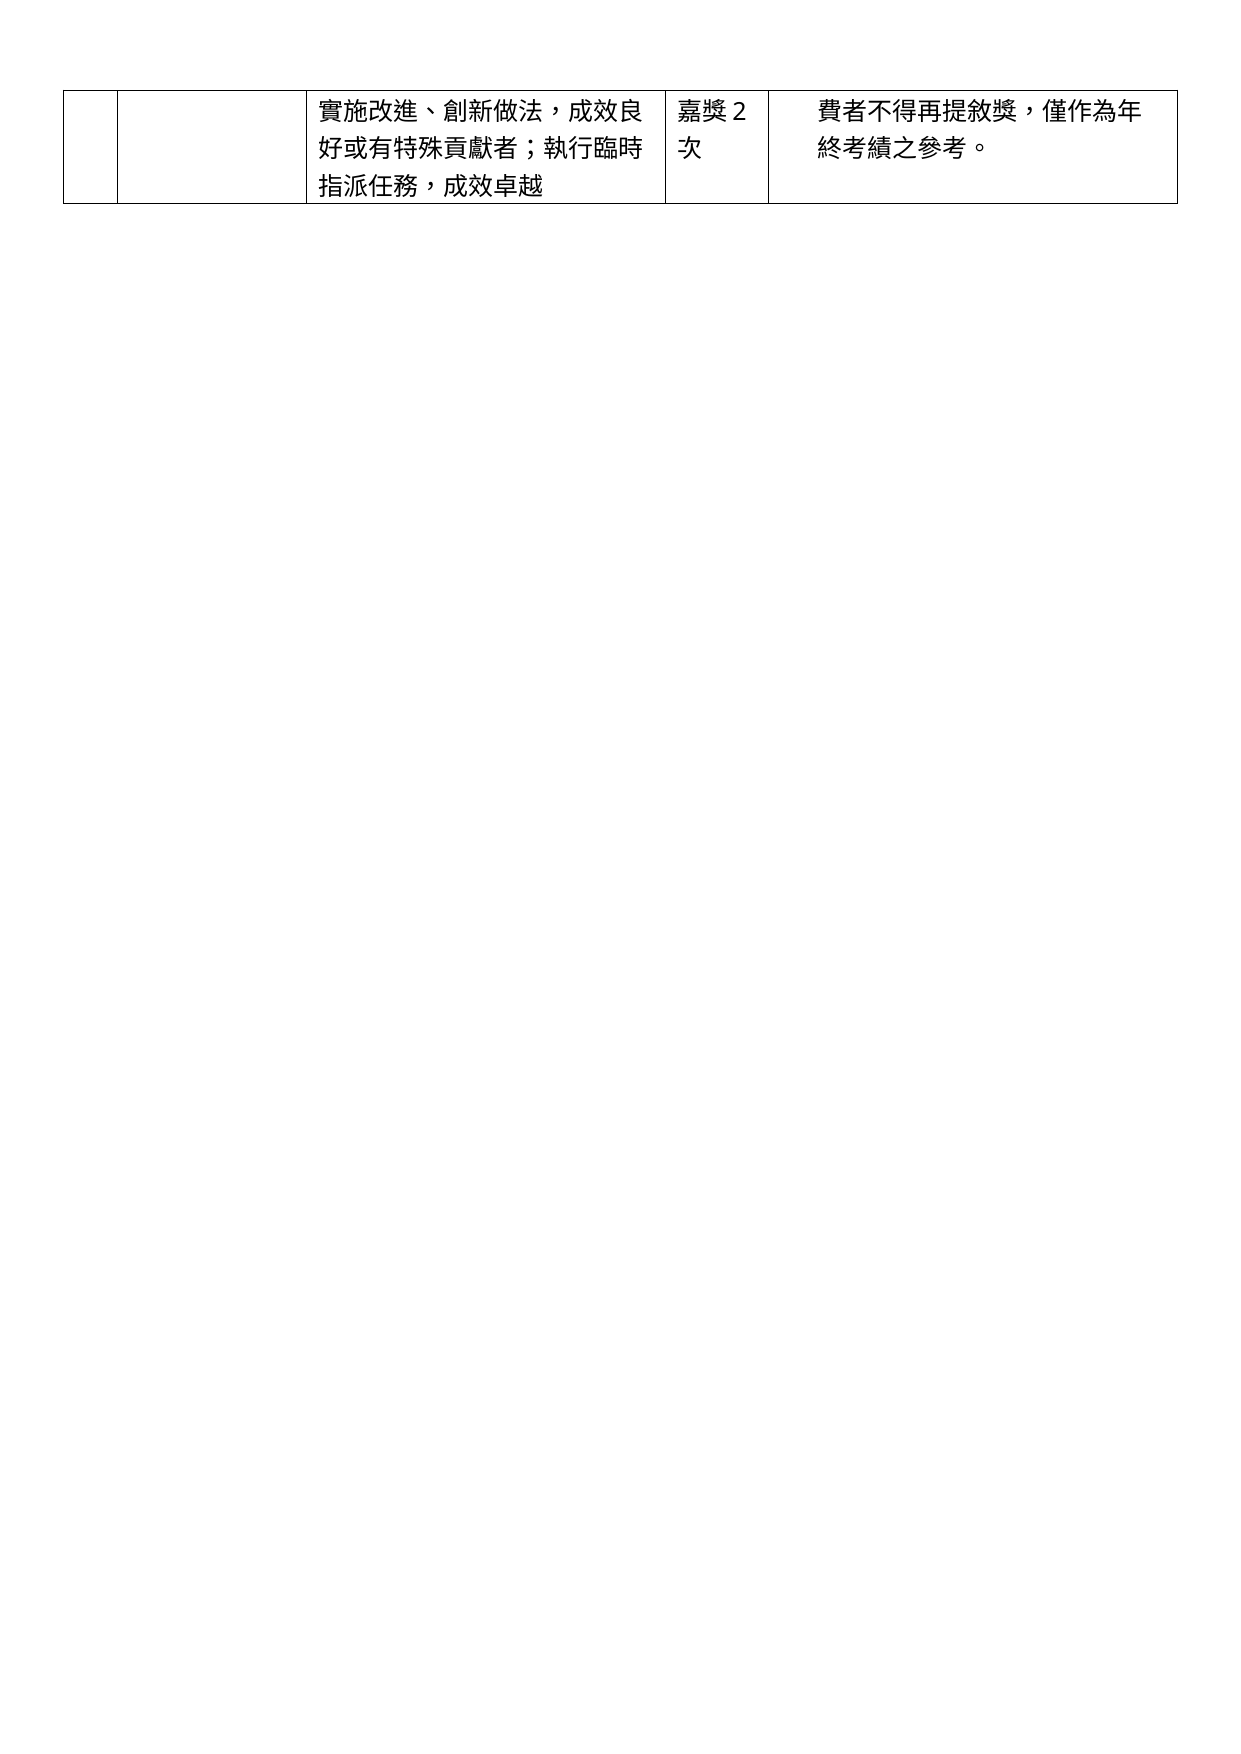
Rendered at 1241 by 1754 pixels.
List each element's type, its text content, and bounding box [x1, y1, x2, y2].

table_cell 實施改進、創新做法，成效良好或有特殊貢獻者；執行臨時指派任務，成效卓越 [307, 91, 665, 203]
table_cell [118, 91, 306, 203]
table_cell 嘉獎2次 [666, 91, 768, 203]
table_cell [64, 91, 117, 203]
table_cell 費者不得再提敘獎，僅作為年終考績之參考。 [769, 91, 1177, 203]
